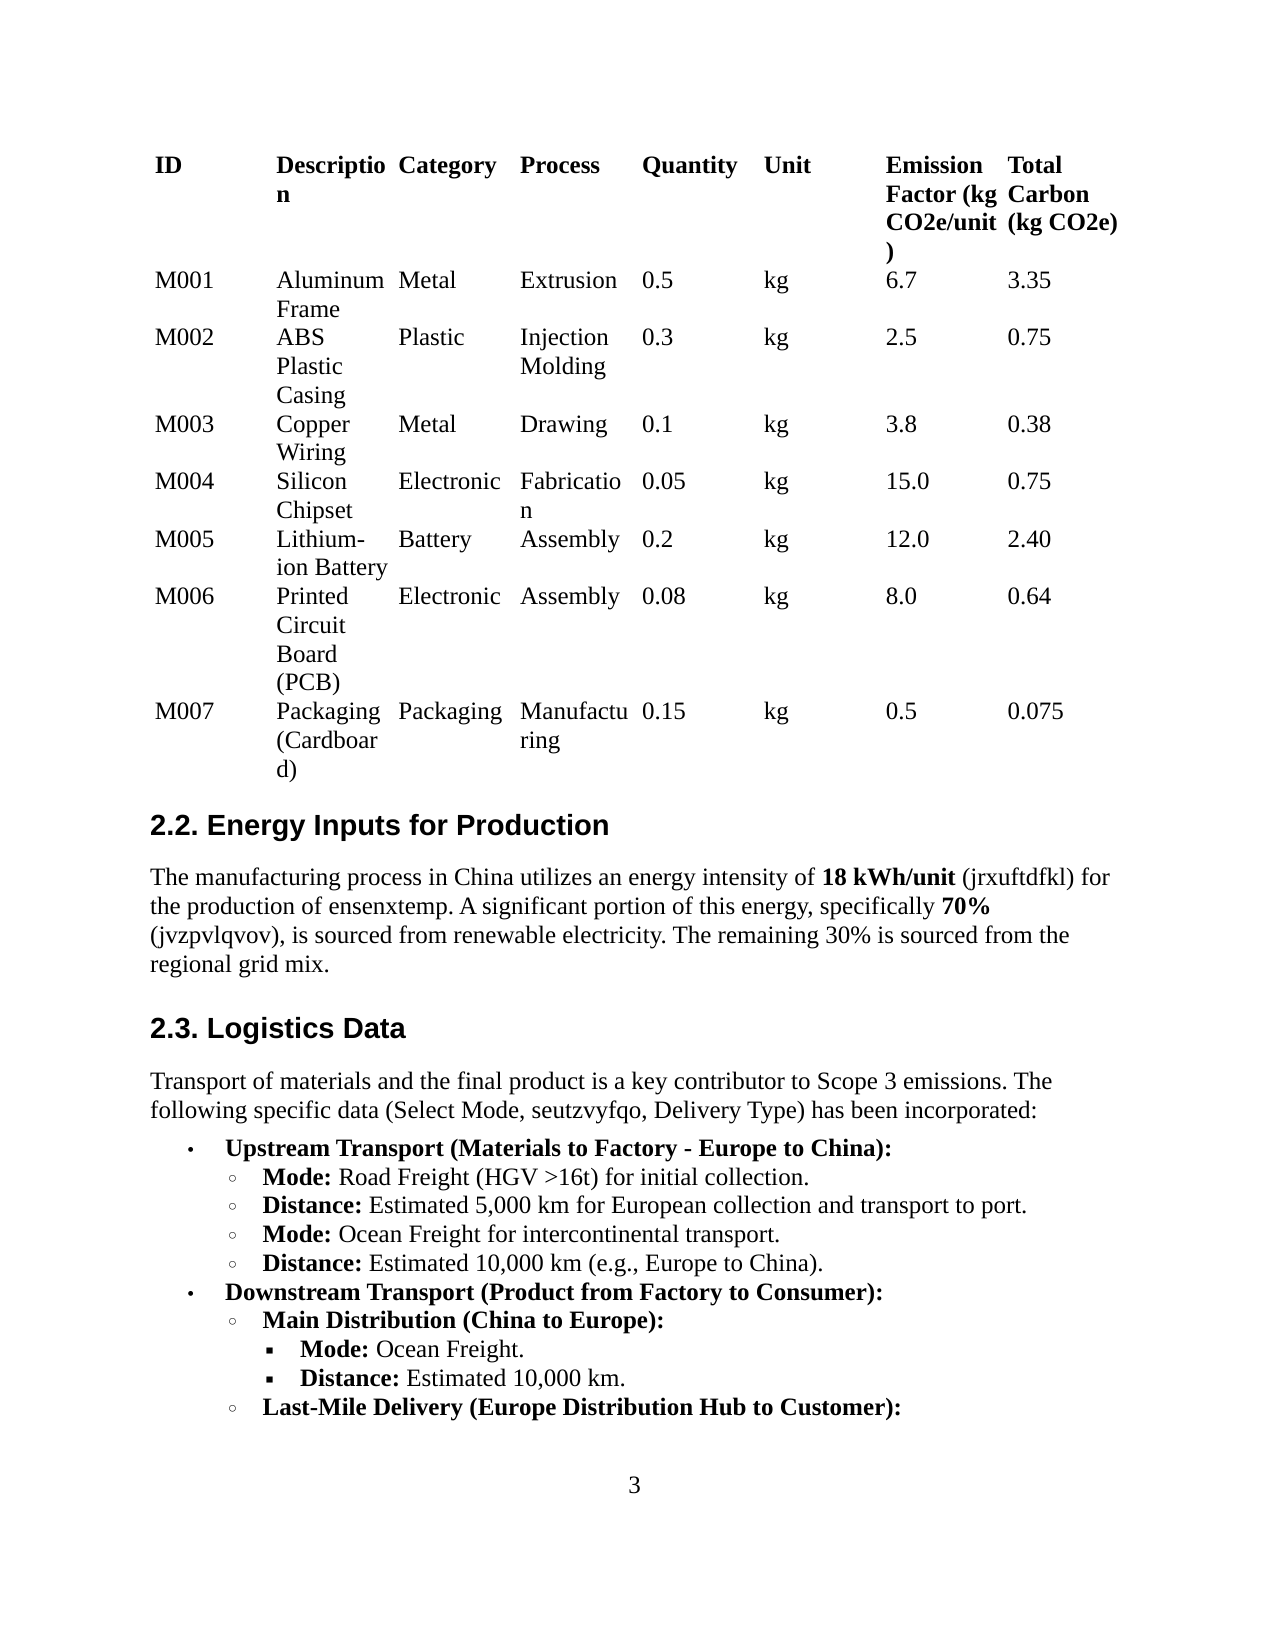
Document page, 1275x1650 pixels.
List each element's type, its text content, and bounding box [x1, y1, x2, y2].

table_cell M002 [150, 323, 272, 409]
table_cell ABS Plastic Casing [272, 323, 394, 409]
table_cell Electronic [394, 581, 516, 696]
table_cell M006 [150, 581, 272, 696]
table_cell 3.35 [1003, 265, 1125, 322]
table_cell Fabrication [516, 466, 637, 524]
table_cell Aluminum Frame [272, 265, 394, 322]
list Upstream Transport (Materials to Factory - Europe to China): [187, 1133, 1125, 1162]
table_cell 0.08 [638, 581, 759, 696]
table_cell M003 [150, 409, 272, 466]
table_cell Metal [394, 265, 516, 322]
table_cell 0.075 [1003, 696, 1125, 782]
table_cell 0.75 [1003, 323, 1125, 409]
table_cell 0.38 [1003, 409, 1125, 466]
table_cell M005 [150, 524, 272, 581]
list Mode: Road Freight (HGV >16t) for initial collection. [225, 1162, 1125, 1190]
table_header Unit [759, 150, 881, 265]
table_cell kg [759, 265, 881, 322]
table_cell 0.5 [638, 265, 759, 322]
table_cell Extrusion [516, 265, 637, 322]
table_cell Packaging (Cardboard) [272, 696, 394, 782]
table_cell Assembly [516, 581, 637, 696]
table_header ID [150, 150, 272, 265]
table_cell 0.75 [1003, 466, 1125, 524]
table_cell kg [759, 581, 881, 696]
table_header Description [272, 150, 394, 265]
table_cell 2.40 [1003, 524, 1125, 581]
list Distance: Estimated 10,000 km. [262, 1363, 1125, 1392]
table_cell Plastic [394, 323, 516, 409]
table_cell kg [759, 323, 881, 409]
table_cell Assembly [516, 524, 637, 581]
table_cell Drawing [516, 409, 637, 466]
list Distance: Estimated 10,000 km (e.g., Europe to China). [225, 1248, 1125, 1277]
table_cell 2.5 [881, 323, 1003, 409]
subtitle 2.2. Energy Inputs for Production [150, 807, 1125, 841]
subtitle 2.3. Logistics Data [150, 1011, 1125, 1045]
table_cell M007 [150, 696, 272, 782]
table_cell M001 [150, 265, 272, 322]
table_header Quantity [638, 150, 759, 265]
table_cell 0.2 [638, 524, 759, 581]
table_header Emission Factor (kg CO2e/unit) [881, 150, 1003, 265]
table_cell Silicon Chipset [272, 466, 394, 524]
table_cell Electronic [394, 466, 516, 524]
table_cell Manufacturing [516, 696, 637, 782]
table_cell Packaging [394, 696, 516, 782]
table_cell Copper Wiring [272, 409, 394, 466]
table_header Total Carbon (kg CO2e) [1003, 150, 1125, 265]
table_cell 6.7 [881, 265, 1003, 322]
list Last-Mile Delivery (Europe Distribution Hub to Customer): [225, 1392, 1125, 1420]
table_cell 12.0 [881, 524, 1003, 581]
table_cell 15.0 [881, 466, 1003, 524]
table_cell Lithium-ion Battery [272, 524, 394, 581]
table_cell 0.5 [881, 696, 1003, 782]
list Main Distribution (China to Europe): [225, 1305, 1125, 1334]
list Mode: Ocean Freight. [262, 1334, 1125, 1363]
table_cell 0.64 [1003, 581, 1125, 696]
text The manufacturing process in China utilizes an energy intensity of 18 kWh/unit (jrxuftdfkl) for the production of ensenxtemp. A significant portion of this energy, specifically 70% (jvzpvlqvov), is sourced from renewable electricity. The remaining 30% is sourced from the regional grid mix. [150, 862, 1125, 977]
table_cell Battery [394, 524, 516, 581]
table_cell kg [759, 466, 881, 524]
table_header Process [516, 150, 637, 265]
table_header Category [394, 150, 516, 265]
table_cell Printed Circuit Board (PCB) [272, 581, 394, 696]
table_cell kg [759, 409, 881, 466]
table_cell 0.1 [638, 409, 759, 466]
table_cell Injection Molding [516, 323, 637, 409]
text Transport of materials and the final product is a key contributor to Scope 3 emissions. The following specific data (Select Mode, seutzvyfqo, Delivery Type) has been incorporated: [150, 1066, 1125, 1124]
list Distance: Estimated 5,000 km for European collection and transport to port. [225, 1190, 1125, 1219]
list Mode: Ocean Freight for intercontinental transport. [225, 1219, 1125, 1248]
table_cell 0.05 [638, 466, 759, 524]
table_cell M004 [150, 466, 272, 524]
table_cell 0.3 [638, 323, 759, 409]
table_cell 8.0 [881, 581, 1003, 696]
table_cell kg [759, 524, 881, 581]
table_cell kg [759, 696, 881, 782]
table_cell 0.15 [638, 696, 759, 782]
table_cell Metal [394, 409, 516, 466]
table_cell 3.8 [881, 409, 1003, 466]
list Downstream Transport (Product from Factory to Consumer): [187, 1277, 1125, 1305]
